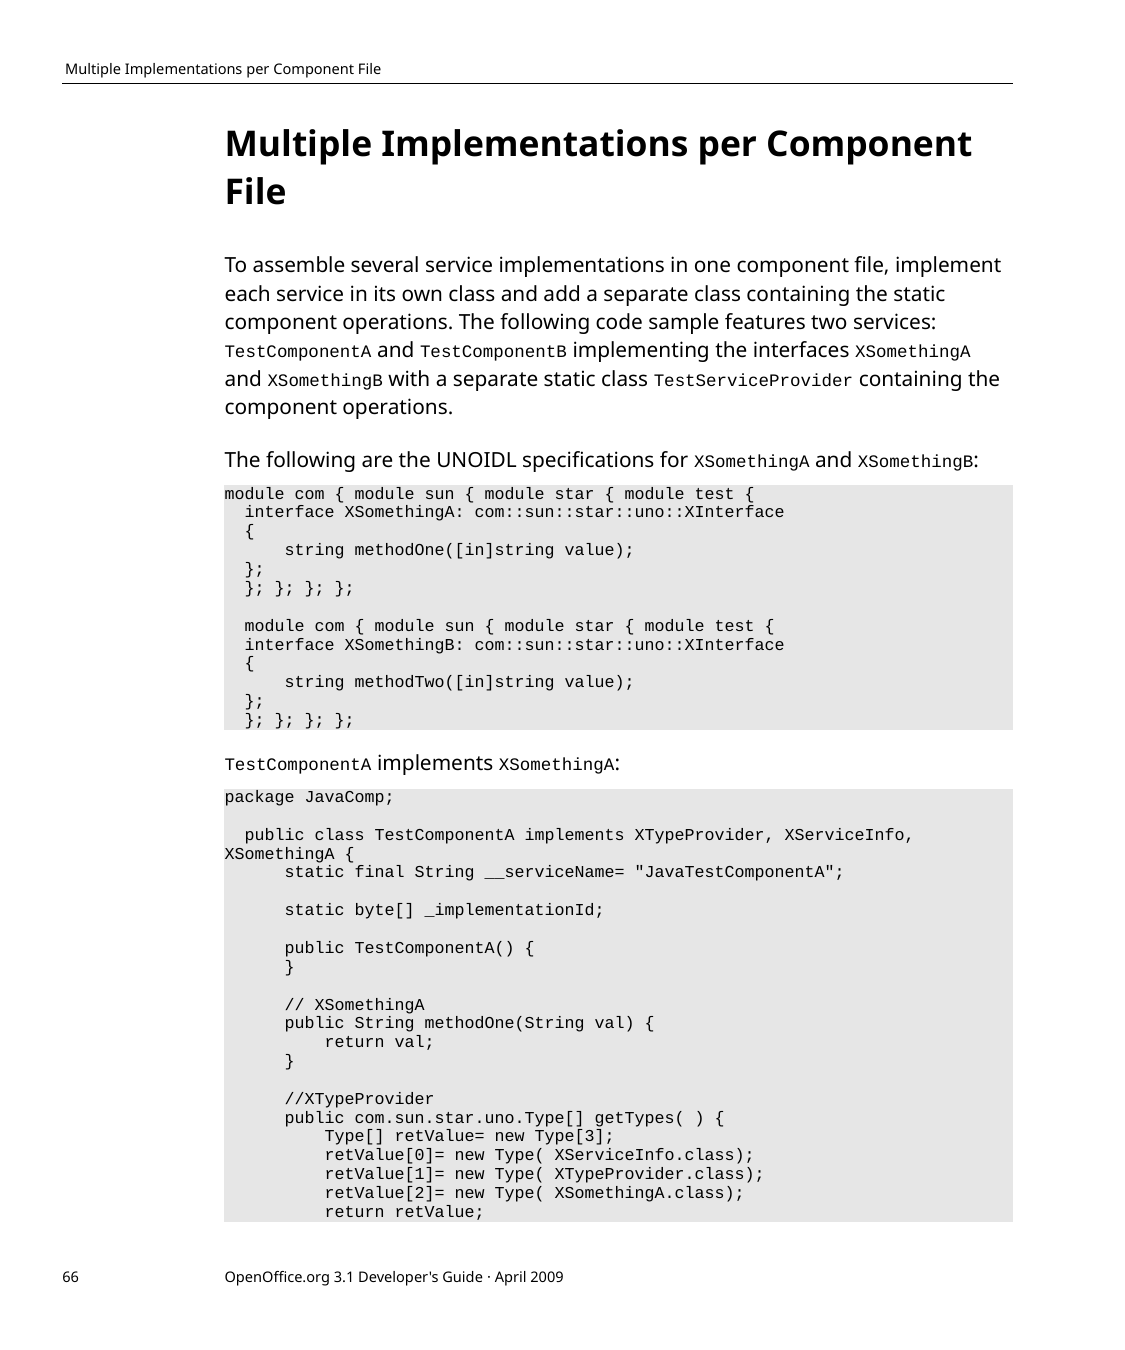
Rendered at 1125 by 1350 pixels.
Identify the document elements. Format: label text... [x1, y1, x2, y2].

text module com { module sun { module star { module test { interface XSomethingA: com::sun::star::uno::XInterface { string methodOne([in]string value); }; }; }; }; }; module com { module sun { module star { module test { interface XSomethingB: com::sun::star::uno::XInterface { string methodTwo([in]string value); }; }; }; }; }; [224, 485, 1013, 730]
subtitle Multiple Implementations per Component File [224, 118, 1013, 214]
text TestComponentA implements XSomethingA: [224, 748, 1013, 777]
text To assemble several service implementations in one component file, implement each service in its own class and add a separate class containing the static component operations. The following code sample features two services: TestComponentA and TestComponentB implementing the interfaces XSomethingA and XSomethingB with a separate static class TestServiceProvider containing the component operations. [224, 250, 1013, 421]
text The following are the UNOIDL specifications for XSomethingA and XSomethingB: [224, 445, 1013, 473]
text package JavaComp; public class TestComponentA implements XTypeProvider, XServiceInfo, XSomethingA { static final String __serviceName= "JavaTestComponentA"; static byte[] _implementationId; public TestComponentA() { } // XSomethingA public String methodOne(String val) { return val; } //XTypeProvider public com.sun.star.uno.Type[] getTypes( ) { Type[] retValue= new Type[3]; retValue[0]= new Type( XServiceInfo.class); retValue[1]= new Type( XTypeProvider.class); retValue[2]= new Type( XSomethingA.class); return retValue; [224, 789, 1013, 1222]
